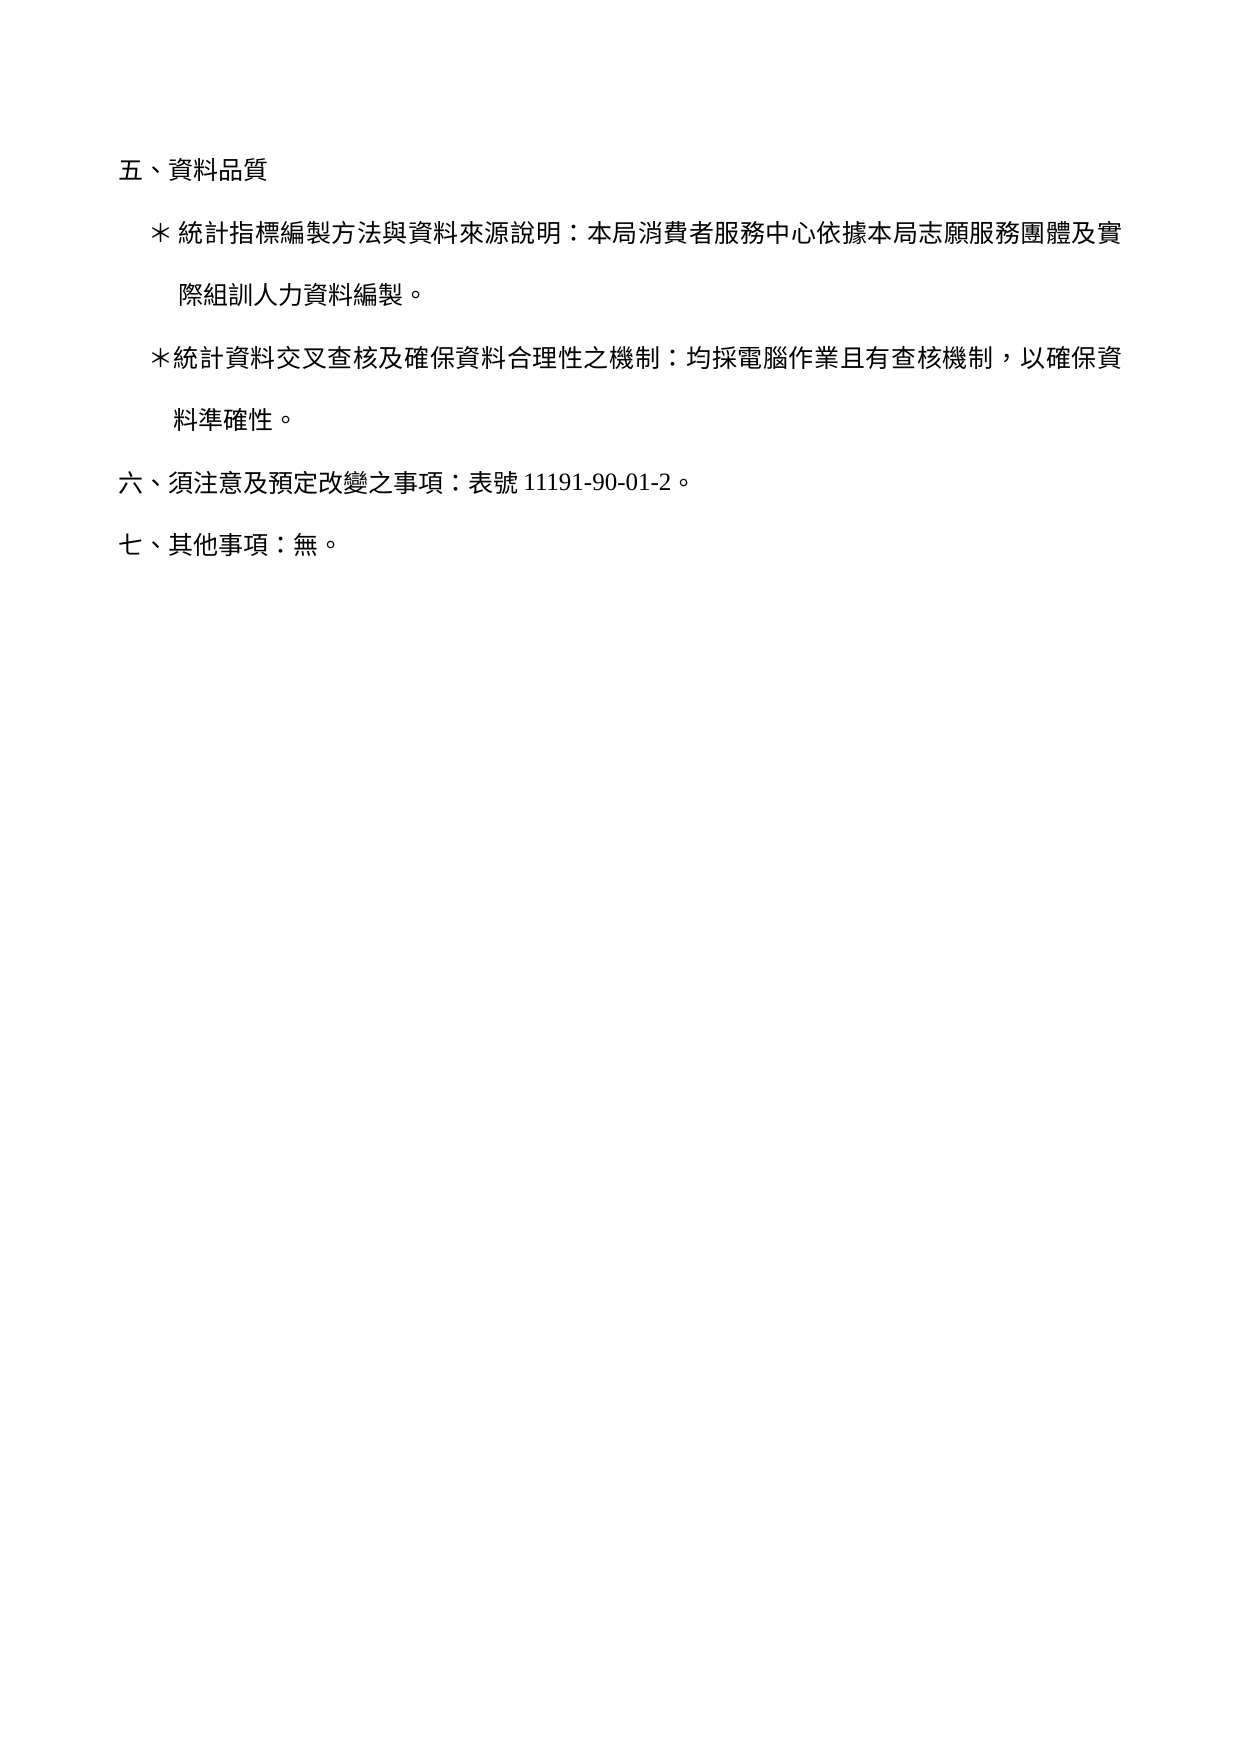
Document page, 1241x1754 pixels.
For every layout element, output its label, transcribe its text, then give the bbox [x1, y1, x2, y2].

list 統計指標編製方法與資料來源說明：本局消費者服務中心依據本局志願服務團體及實際組訓人力資料編製。 [149, 189, 1122, 314]
text 六、須注意及預定改變之事項：表號11191-90-01-2。 [118, 439, 1122, 502]
text 七、其他事項：無。 [118, 502, 1122, 564]
text 五、資料品質 [118, 127, 1122, 189]
list 統計資料交叉查核及確保資料合理性之機制：均採電腦作業且有查核機制，以確保資料準確性。 [149, 314, 1122, 439]
